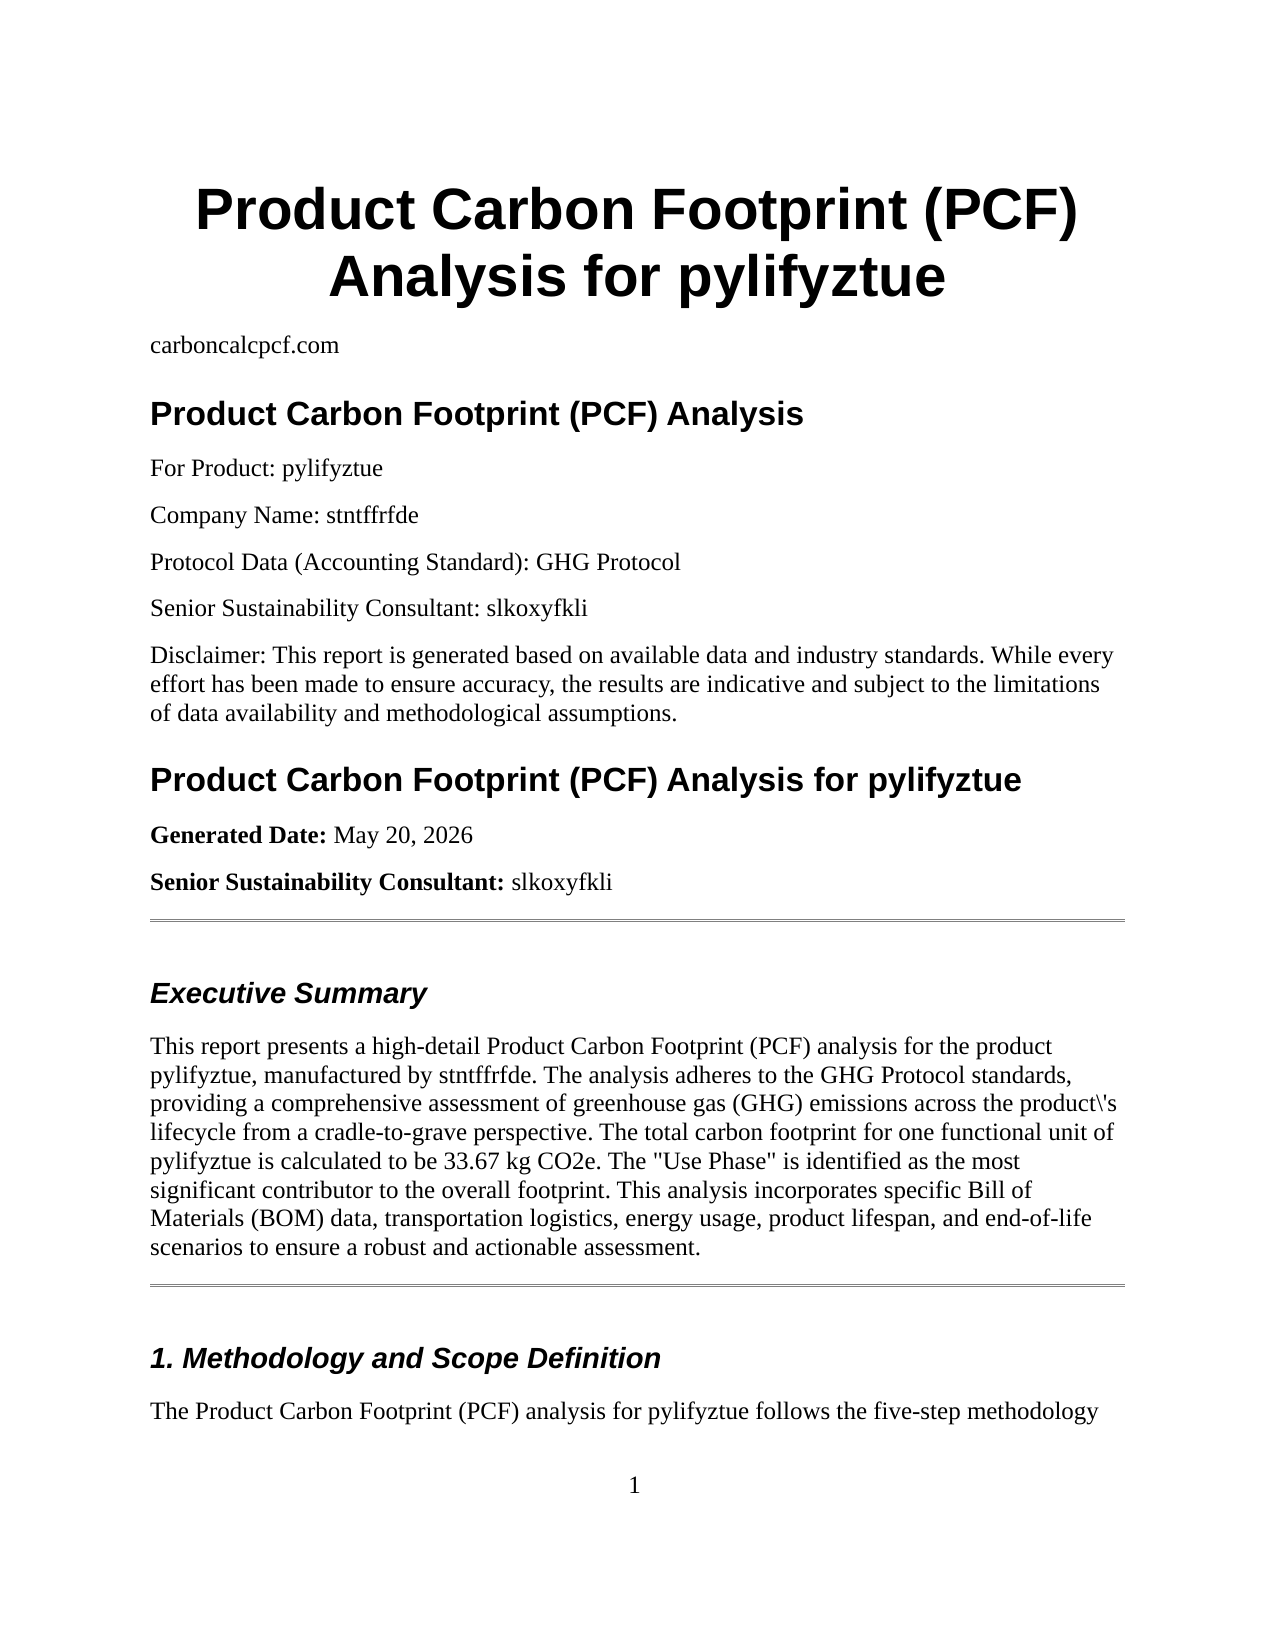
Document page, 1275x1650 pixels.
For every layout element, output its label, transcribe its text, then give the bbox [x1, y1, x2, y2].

subtitle Executive Summary [150, 976, 1125, 1009]
text Senior Sustainability Consultant: slkoxyfkli [150, 593, 1125, 622]
text The Product Carbon Footprint (PCF) analysis for pylifyztue follows the five-step methodology [150, 1396, 1125, 1425]
text Company Name: stntffrfde [150, 500, 1125, 529]
subtitle Product Carbon Footprint (PCF) Analysis [150, 393, 1125, 432]
text Generated Date: May 20, 2026 [150, 820, 1125, 849]
subtitle Product Carbon Footprint (PCF) Analysis for pylifyztue [150, 760, 1125, 799]
title Product Carbon Footprint (PCF) Analysis for pylifyztue [150, 175, 1125, 309]
text Disclaimer: This report is generated based on available data and industry standards. While every effort has been made to ensure accuracy, the results are indicative and subject to the limitations of data availability and methodological assumptions. [150, 640, 1125, 726]
text carboncalcpcf.com [150, 331, 1125, 359]
subtitle 1. Methodology and Scope Definition [150, 1341, 1125, 1374]
text Protocol Data (Accounting Standard): GHG Protocol [150, 547, 1125, 576]
text Senior Sustainability Consultant: slkoxyfkli [150, 867, 1125, 896]
text For Product: pylifyztue [150, 453, 1125, 482]
text This report presents a high-detail Product Carbon Footprint (PCF) analysis for the product pylifyztue, manufactured by stntffrfde. The analysis adheres to the GHG Protocol standards, providing a comprehensive assessment of greenhouse gas (GHG) emissions across the product\'s lifecycle from a cradle-to-grave perspective. The total carbon footprint for one functional unit of pylifyztue is calculated to be 33.67 kg CO2e. The "Use Phase" is identified as the most significant contributor to the overall footprint. This analysis incorporates specific Bill of Materials (BOM) data, transportation logistics, energy usage, product lifespan, and end-of-life scenarios to ensure a robust and actionable assessment. [150, 1031, 1125, 1261]
